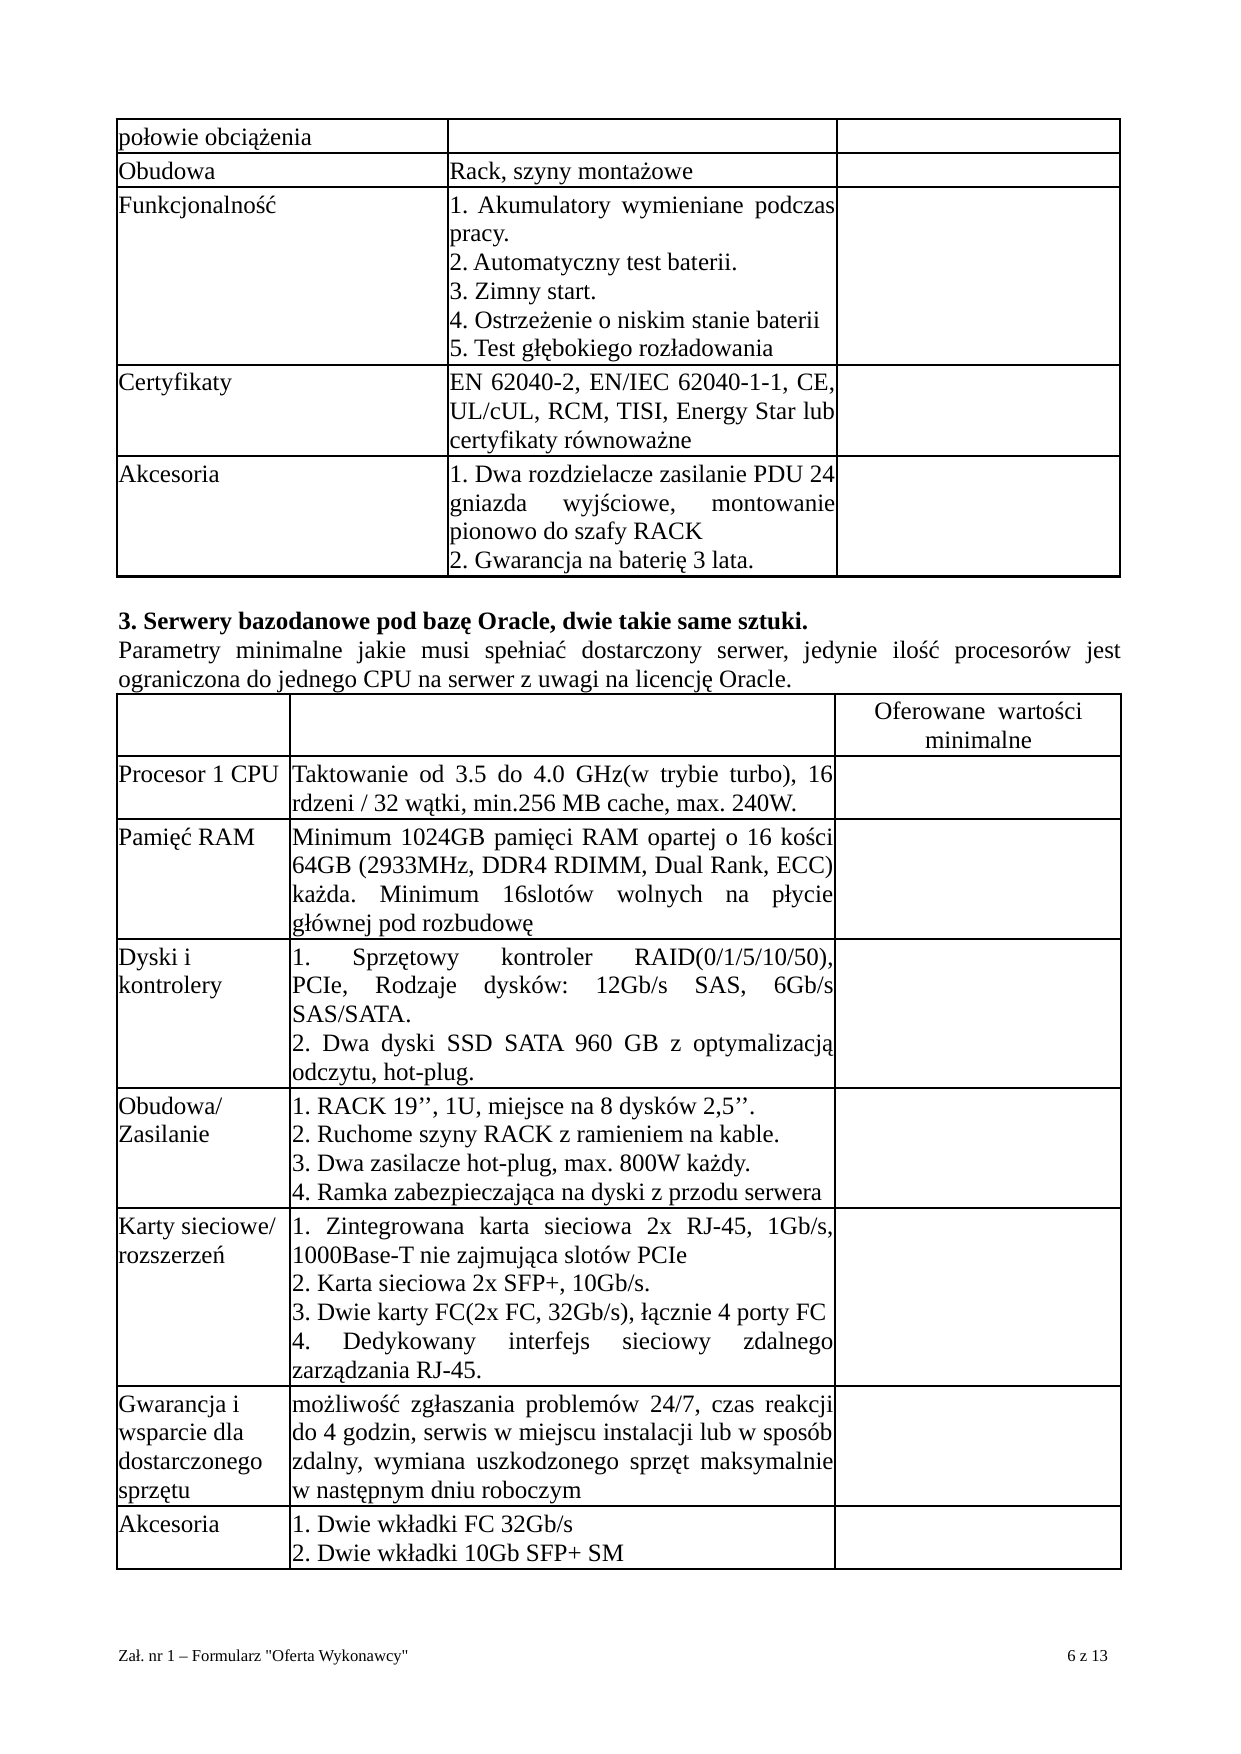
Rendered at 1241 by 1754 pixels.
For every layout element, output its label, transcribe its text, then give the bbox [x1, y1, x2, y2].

table_cell Akcesoria [118, 457, 447, 575]
table_cell [838, 457, 1119, 575]
table_cell Karty sieciowe/ rozszerzeń [118, 1209, 289, 1385]
table_header [118, 695, 289, 755]
table_cell [836, 1507, 1120, 1568]
text 3. Serwery bazodanowe pod bazę Oracle, dwie takie same sztuki. [118, 606, 1122, 635]
table_cell Obudowa/ Zasilanie [118, 1089, 289, 1207]
table_cell Gwarancja i wsparcie dla dostarczonego sprzętu [118, 1387, 289, 1505]
table_cell 1. Akumulatory wymieniane podczas pracy. 2. Automatyczny test baterii. 3. Zimny start. 4. Ostrzeżenie o niskim stanie baterii 5. Test głębokiego rozładowania [449, 188, 836, 364]
table_cell Certyfikaty [118, 366, 447, 455]
table_cell [836, 1089, 1120, 1207]
table_cell Pamięć RAM [118, 820, 289, 938]
table_cell [838, 154, 1119, 186]
table_cell Akcesoria [118, 1507, 289, 1568]
table_cell Rack, szyny montażowe [449, 154, 836, 186]
table_cell 1. Dwie wkładki FC 32Gb/s 2. Dwie wkładki 10Gb SFP+ SM [291, 1507, 834, 1568]
table_cell [838, 366, 1119, 455]
table_cell Taktowanie od 3.5 do 4.0 GHz(w trybie turbo), 16 rdzeni / 32 wątki, min.256 MB cache, max. 240W. [291, 757, 834, 818]
table_header Oferowane wartości minimalne [836, 695, 1120, 755]
table_cell [838, 188, 1119, 364]
table_cell 1. Sprzętowy kontroler RAID(0/1/5/10/50), PCIe, Rodzaje dysków: 12Gb/s SAS, 6Gb/s SAS/SATA. 2. Dwa dyski SSD SATA 960 GB z optymalizacją odczytu, hot-plug. [291, 940, 834, 1087]
table_cell 1. RACK 19’’, 1U, miejsce na 8 dysków 2,5’’. 2. Ruchome szyny RACK z ramieniem na kable. 3. Dwa zasilacze hot-plug, max. 800W każdy. 4. Ramka zabezpieczająca na dyski z przodu serwera [291, 1089, 834, 1207]
table_cell [836, 940, 1120, 1087]
table_cell 1. Zintegrowana karta sieciowa 2x RJ-45, 1Gb/s, 1000Base-T nie zajmująca slotów PCIe 2. Karta sieciowa 2x SFP+, 10Gb/s. 3. Dwie karty FC(2x FC, 32Gb/s), łącznie 4 porty FC 4. Dedykowany interfejs sieciowy zdalnego zarządzania RJ-45. [291, 1209, 834, 1385]
table_cell Minimum 1024GB pamięci RAM opartej o 16 kości 64GB (2933MHz, DDR4 RDIMM, Dual Rank, ECC) każda. Minimum 16slotów wolnych na płycie głównej pod rozbudowę [291, 820, 834, 938]
table_cell możliwość zgłaszania problemów 24/7, czas reakcji do 4 godzin, serwis w miejscu instalacji lub w sposób zdalny, wymiana uszkodzonego sprzęt maksymalnie w następnym dniu roboczym [291, 1387, 834, 1505]
table_cell [836, 757, 1120, 818]
table_cell [836, 1387, 1120, 1505]
table_cell EN 62040-2, EN/IEC 62040-1-1, CE, UL/cUL, RCM, TISI, Energy Star lub certyfikaty równoważne [449, 366, 836, 455]
table_cell połowie obciążenia [118, 120, 447, 152]
table_cell Dyski i kontrolery [118, 940, 289, 1087]
table_cell [838, 120, 1119, 152]
text Parametry minimalne jakie musi spełniać dostarczony serwer, jedynie ilość procesorów jest ograniczona do jednego CPU na serwer z uwagi na licencję Oracle. [118, 635, 1122, 692]
table_cell Funkcjonalność [118, 188, 447, 364]
table_cell Obudowa [118, 154, 447, 186]
table_cell 1. Dwa rozdzielacze zasilanie PDU 24 gniazda wyjściowe, montowanie pionowo do szafy RACK 2. Gwarancja na baterię 3 lata. [449, 457, 836, 575]
table_header [291, 695, 834, 755]
table_cell [449, 120, 836, 152]
table_cell [836, 820, 1120, 938]
table_cell Procesor 1 CPU [118, 757, 289, 818]
table_cell [836, 1209, 1120, 1385]
